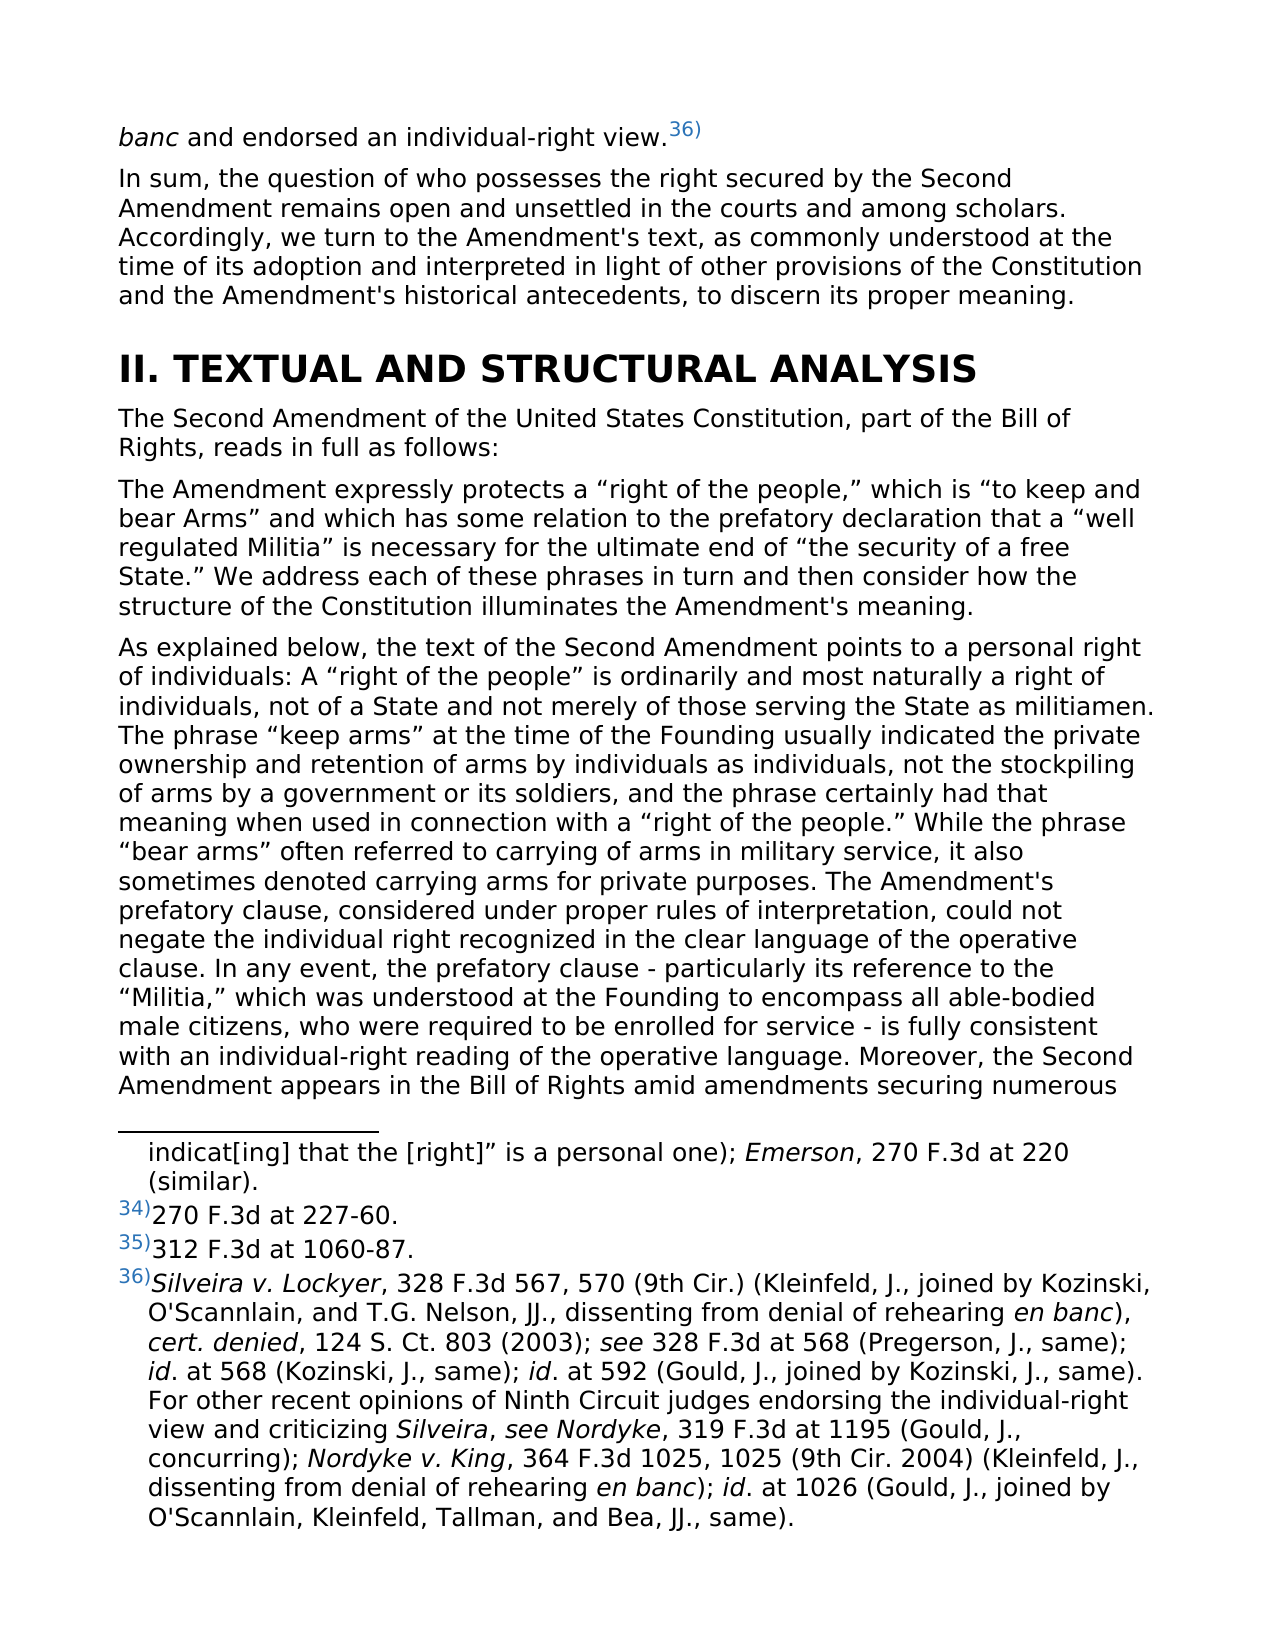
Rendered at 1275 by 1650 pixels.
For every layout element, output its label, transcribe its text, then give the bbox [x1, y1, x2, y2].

text banc and endorsed an individual-right view. [118, 118, 1157, 152]
text As explained below, the text of the Second Amendment points to a personal right of individuals: A “right of the people” is ordinarily and most naturally a right of individuals, not of a State and not merely of those serving the State as militiamen. The phrase “keep arms” at the time of the Founding usually indicated the private ownership and retention of arms by individuals as individuals, not the stockpiling of arms by a government or its soldiers, and the phrase certainly had that meaning when used in connection with a “right of the people.” While the phrase “bear arms” often referred to carrying of arms in military service, it also sometimes denoted carrying arms for private purposes. The Amendment's prefatory clause, considered under proper rules of interpretation, could not negate the individual right recognized in the clear language of the operative clause. In any event, the prefatory clause - particularly its reference to the “Militia,” which was understood at the Founding to encompass all able-bodied male citizens, who were required to be enrolled for service - is fully consistent with an individual-right reading of the operative language. Moreover, the Second Amendment appears in the Bill of Rights amid amendments securing numerous [118, 633, 1157, 1100]
text In sum, the question of who possesses the right secured by the Second Amendment remains open and unsettled in the courts and among scholars. Accordingly, we turn to the Amendment's text, as commonly understood at the time of its adoption and interpreted in light of other provisions of the Constitution and the Amendment's historical antecedents, to discern its proper meaning. [118, 165, 1157, 311]
text 270 F.3d at 227-60. [118, 1196, 1157, 1230]
text Silveira v. Lockyer, 328 F.3d 567, 570 (9th Cir.) (Kleinfeld, J., joined by Kozinski, O'Scannlain, and T.G. Nelson, JJ., dissenting from denial of rehearing en banc), cert. denied, 124 S. Ct. 803 (2003); see 328 F.3d at 568 (Pregerson, J., same); id. at 568 (Kozinski, J., same); id. at 592 (Gould, J., joined by Kozinski, J., same). For other recent opinions of Ninth Circuit judges endorsing the individual-right view and criticizing Silveira, see Nordyke, 319 F.3d at 1195 (Gould, J., concurring); Nordyke v. King, 364 F.3d 1025, 1025 (9th Cir. 2004) (Kleinfeld, J., dissenting from denial of rehearing en banc); id. at 1026 (Gould, J., joined by O'Scannlain, Kleinfeld, Tallman, and Bea, JJ., same). [118, 1264, 1157, 1532]
text The Amendment expressly protects a “right of the people,” which is “to keep and bear Arms” and which has some relation to the prefatory declaration that a “well regulated Militia” is necessary for the ultimate end of “the security of a free State.” We address each of these phrases in turn and then consider how the structure of the Constitution illuminates the Amendment's meaning. [118, 475, 1157, 621]
subtitle II. TEXTUAL AND STRUCTURAL ANALYSIS [118, 348, 1157, 392]
text The Second Amendment of the United States Constitution, part of the Bill of Rights, reads in full as follows: [118, 404, 1157, 462]
text 312 F.3d at 1060-87. [118, 1230, 1157, 1264]
text indicat[ing] that the [right]” is a personal one); Emerson, 270 F.3d at 220 (similar). [118, 1138, 1157, 1196]
